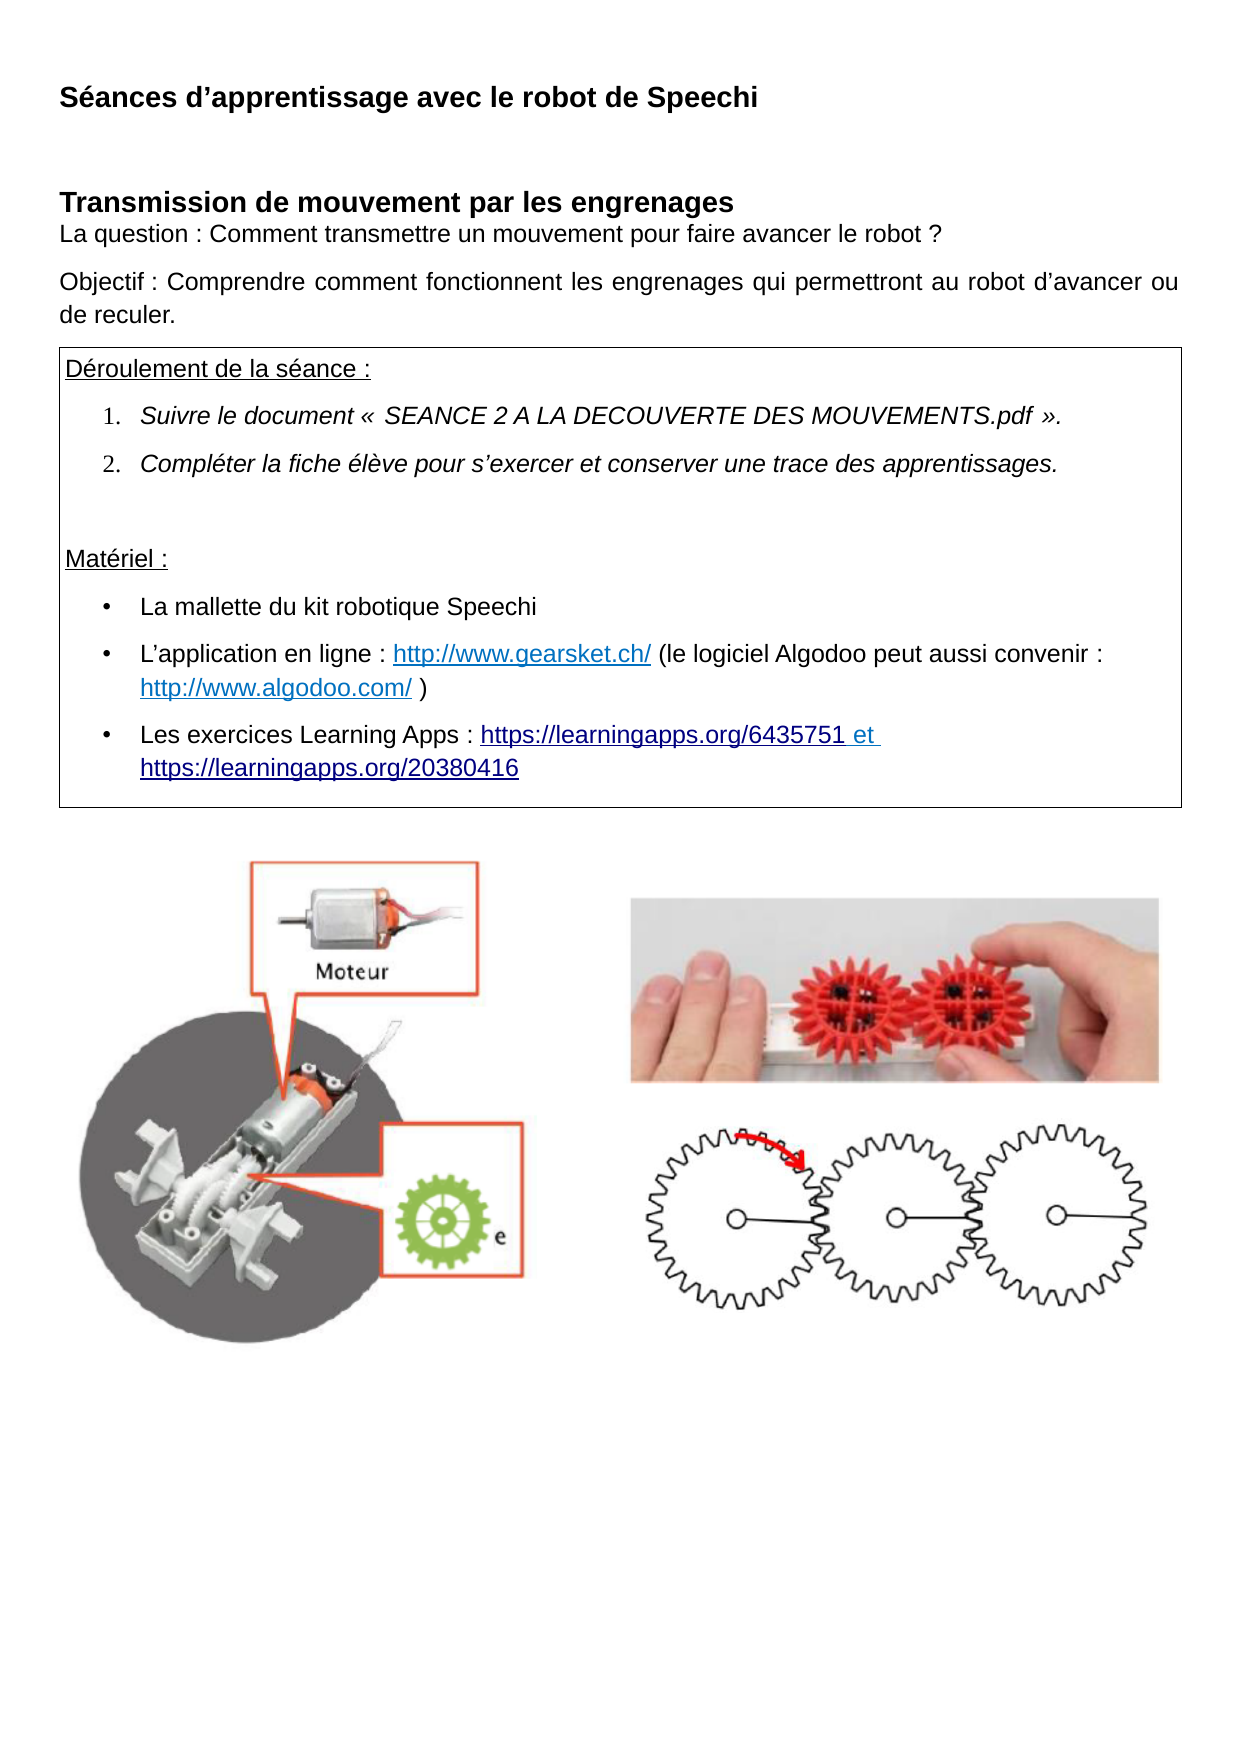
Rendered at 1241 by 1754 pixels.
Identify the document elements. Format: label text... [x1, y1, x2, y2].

table_header Déroulement de la séance : Suivre le document « SEANCE 2 A LA DECOUVERTE DES MOUVEMENTS.pdf ». Compléter la fiche élève pour s’exercer et conserver une trace des apprentissages. Matériel : La mallette du kit robotique Speechi L’application en ligne : http://www.gearsket.ch/ (le logiciel Algodoo peut aussi convenir : http://www.algodoo.com/ ) Les exercices Learning Apps : https://learningapps.org/6435751 et https://learningapps.org/20380416 [60, 348, 1181, 807]
text Objectif : Comprendre comment fonctionnent les engrenages qui permettront au robot d’avancer ou de reculer. [59, 267, 1181, 328]
subtitle Transmission de mouvement par les engrenages [59, 186, 1181, 219]
subtitle Séances d’apprentissage avec le robot de Speechi [59, 80, 1181, 113]
text La question : Comment transmettre un mouvement pour faire avancer le robot ? [59, 219, 1181, 248]
